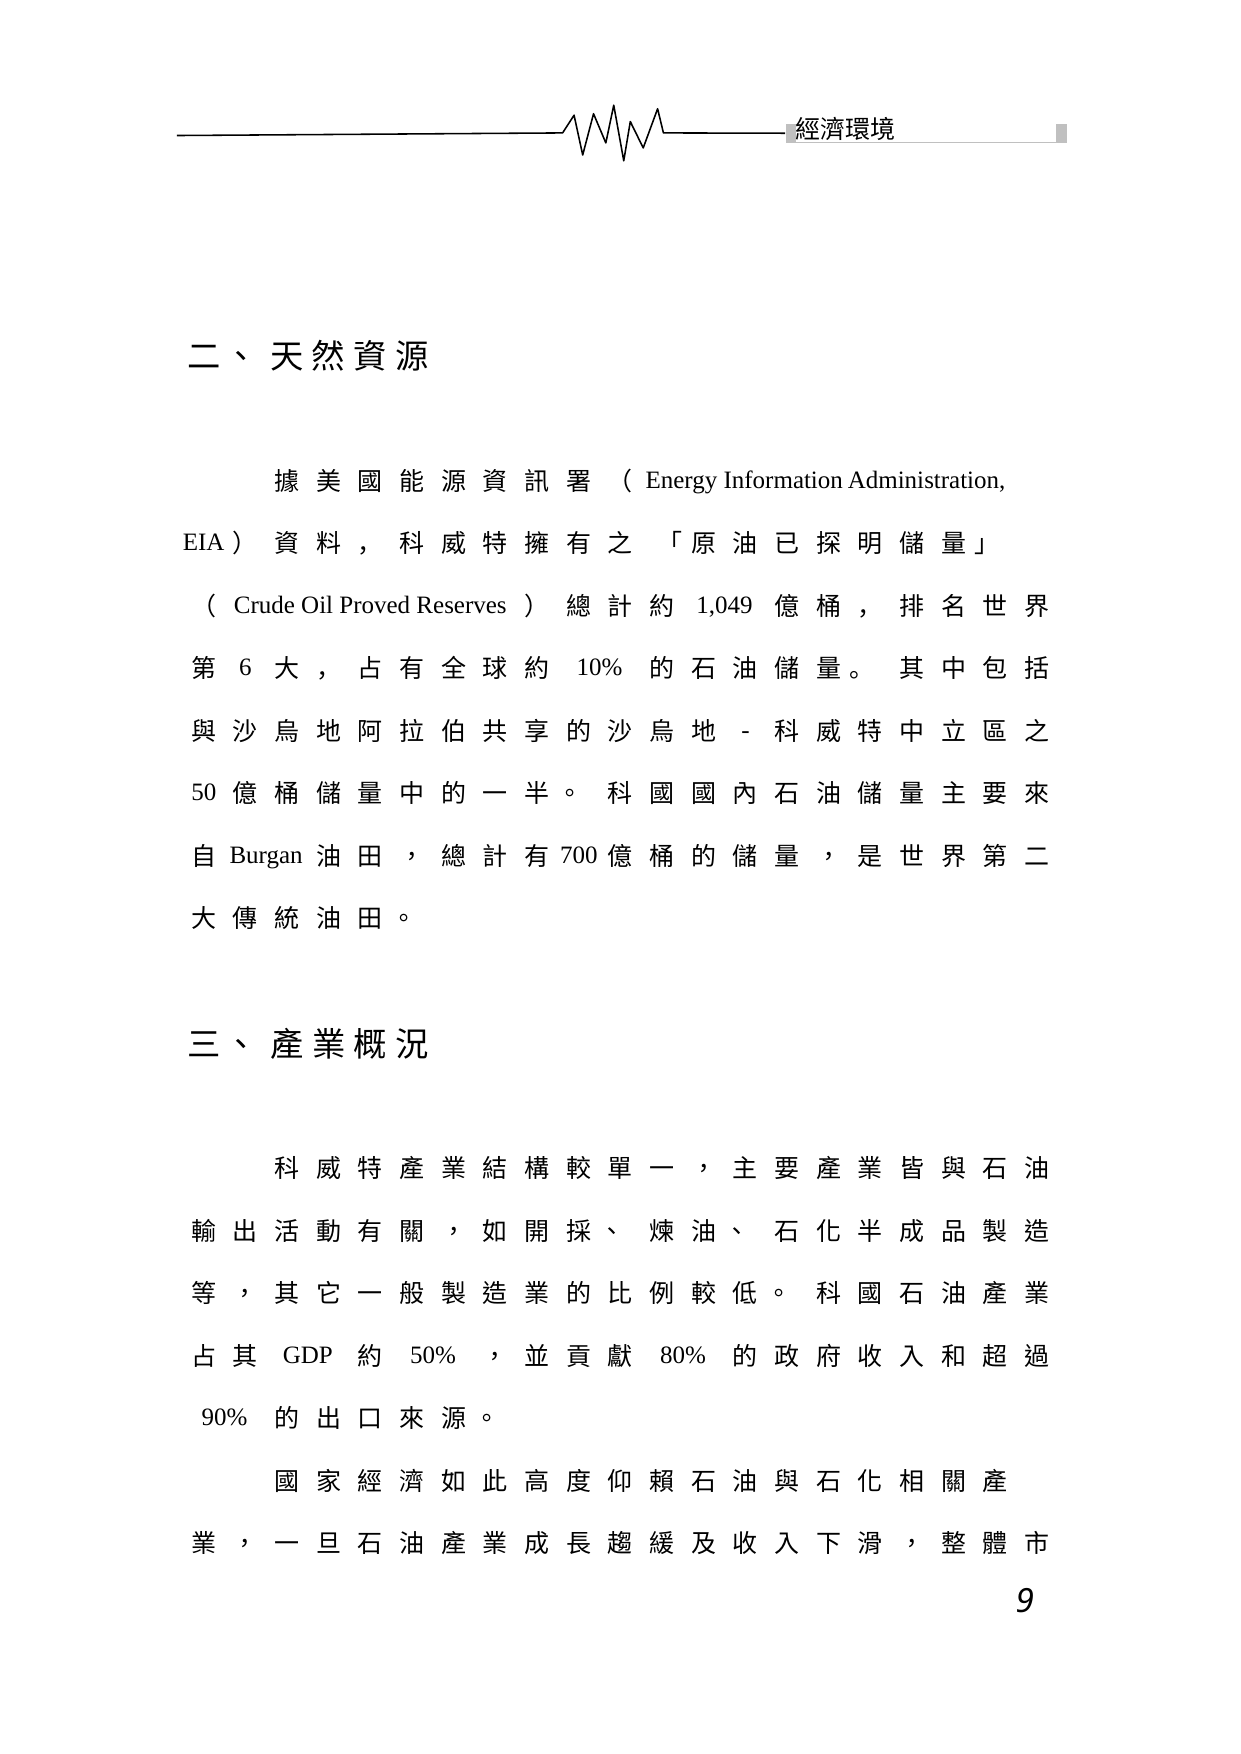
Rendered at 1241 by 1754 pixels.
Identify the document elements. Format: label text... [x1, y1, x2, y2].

text 據美國能源資訊署（Energy Information Administration, EIA）資料，科威特擁有之「原油已探明儲量」（Crude Oil Proved Reserves）總計約1,049億桶，排名世界第6大，占有全球約10%的石油儲量。其中包括與沙烏地阿拉伯共享的沙烏地-科威特中立區之50億桶儲量中的一半。科國國內石油儲量主要來自Burgan油田，總計有700億桶的儲量，是世界第二大傳統油田。 [183, 438, 1058, 938]
text 科威特產業結構較單一，主要產業皆與石油輸出活動有關，如開採、煉油、石化半成品製造等，其它一般製造業的比例較低。科國石油產業占其GDP約50%，並貢獻80%的政府收入和超過90%的出口來源。 [183, 1125, 1058, 1438]
text 國家經濟如此高度仰賴石油與石化相關產業，一旦石油產業成長趨緩及收入下滑，整體市 [183, 1438, 1058, 1563]
text 二、天然資源 [183, 313, 1058, 375]
text 三、產業概況 [183, 1000, 1058, 1063]
